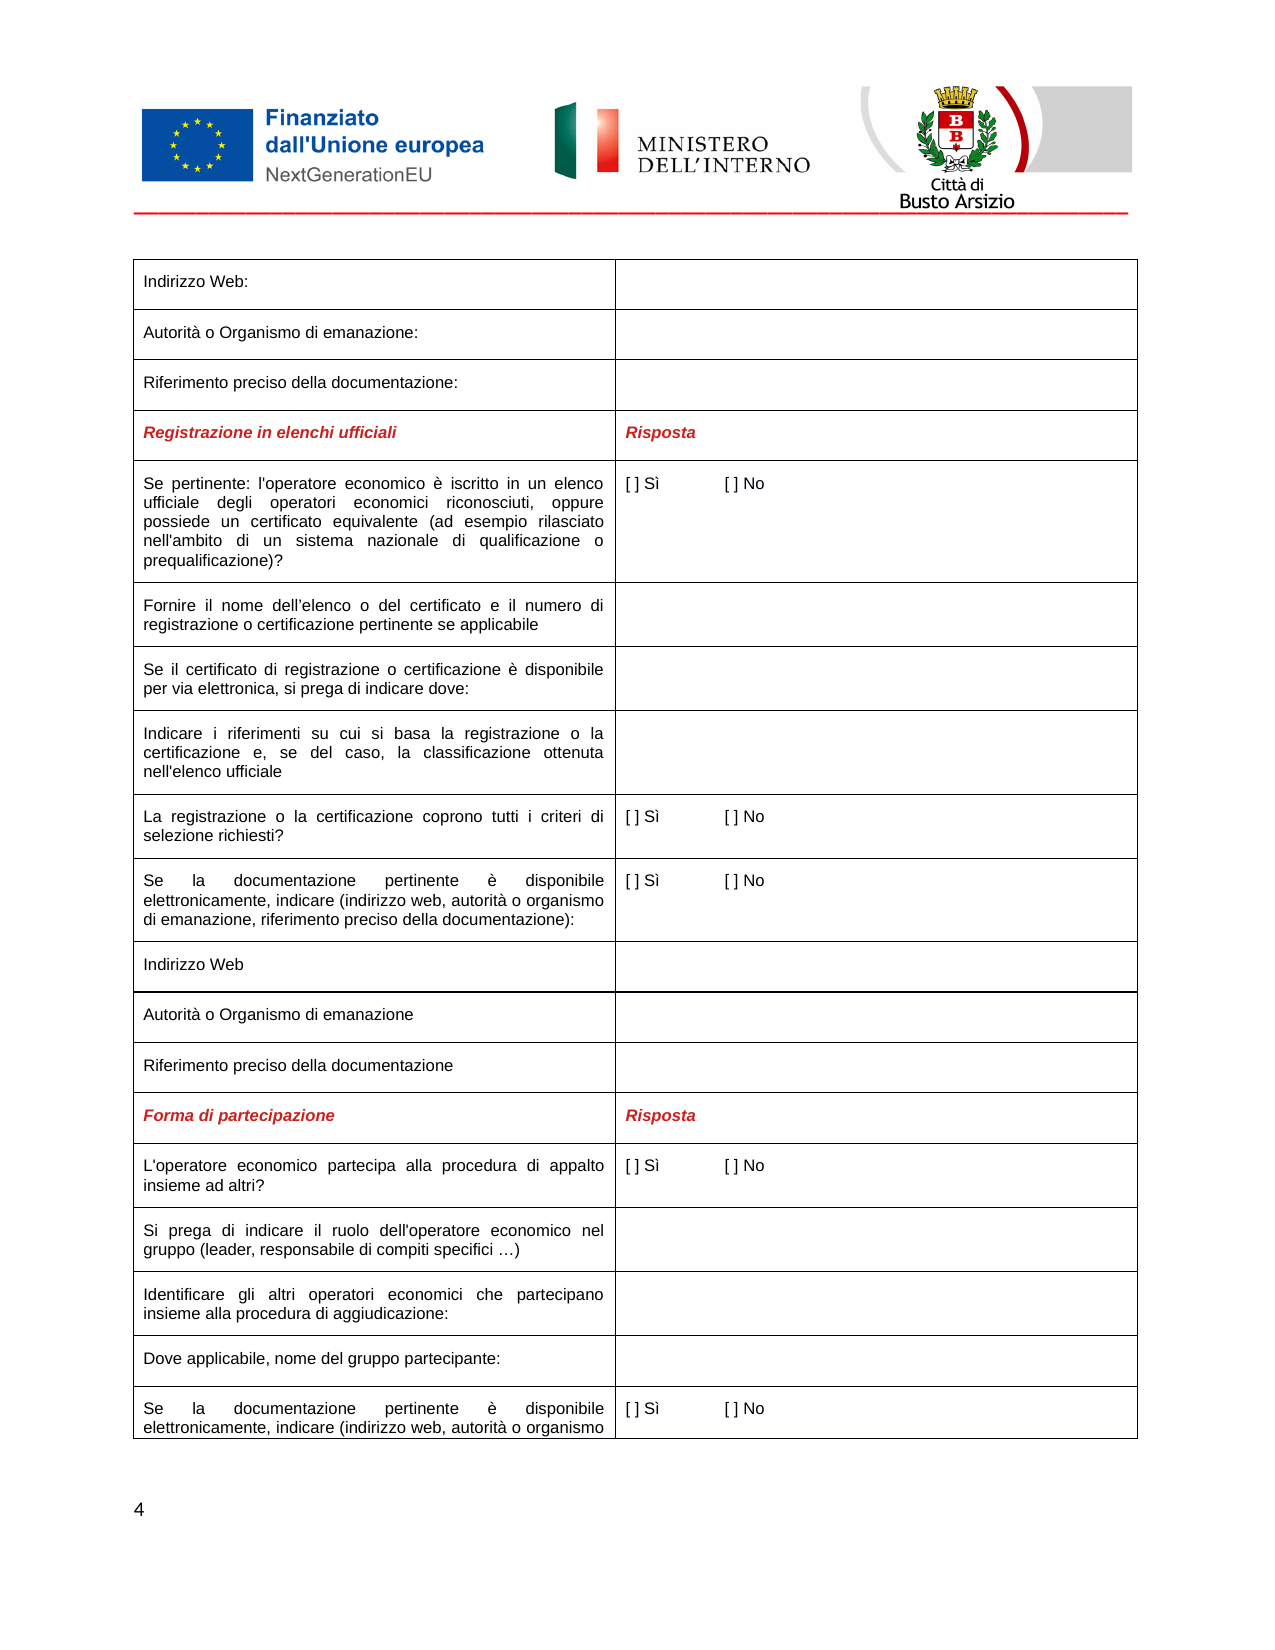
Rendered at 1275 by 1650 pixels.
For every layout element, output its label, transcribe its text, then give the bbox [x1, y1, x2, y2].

table_cell Se pertinente: l'operatore economico è iscritto in un elenco ufficiale degli operatori economici riconosciuti, oppure possiede un certificato equivalente (ad esempio rilasciato nell'ambito di un sistema nazionale di qualificazione o prequalificazione)? [134, 461, 615, 582]
table_cell Autorità o Organismo di emanazione [134, 993, 615, 1042]
table_cell Indirizzo Web: [134, 260, 615, 309]
table_cell [616, 583, 1137, 646]
table_cell Risposta [616, 411, 1137, 460]
table_cell [ ] Sì [ ] No [616, 461, 1137, 582]
table_cell [616, 1043, 1137, 1092]
table_cell Riferimento preciso della documentazione: [134, 360, 615, 410]
table_cell [616, 310, 1137, 359]
table_cell Se la documentazione pertinente è disponibile elettronicamente, indicare (indirizzo web, autorità o organismo [134, 1387, 615, 1437]
table_cell Riferimento preciso della documentazione [134, 1043, 615, 1092]
table_cell Se il certificato di registrazione o certificazione è disponibile per via elettronica, si prega di indicare dove: [134, 647, 615, 710]
table_cell Identificare gli altri operatori economici che partecipano insieme alla procedura di aggiudicazione: [134, 1272, 615, 1335]
table_cell [ ] Sì [ ] No [616, 1144, 1137, 1207]
table_cell [616, 1208, 1137, 1271]
table_cell [ ] Sì [ ] No [616, 1387, 1137, 1437]
table_cell [616, 360, 1137, 410]
table_cell [616, 993, 1137, 1042]
table_cell L'operatore economico partecipa alla procedura di appalto insieme ad altri? [134, 1144, 615, 1207]
table_cell [616, 260, 1137, 309]
table_cell [ ] Sì [ ] No [616, 795, 1137, 858]
table_cell La registrazione o la certificazione coprono tutti i criteri di selezione richiesti? [134, 795, 615, 858]
table_cell [616, 1336, 1137, 1386]
table_cell [616, 647, 1137, 710]
table_cell Dove applicabile, nome del gruppo partecipante: [134, 1336, 615, 1386]
table_cell Fornire il nome dell’elenco o del certificato e il numero di registrazione o certificazione pertinente se applicabile [134, 583, 615, 646]
table_cell Si prega di indicare il ruolo dell'operatore economico nel gruppo (leader, responsabile di compiti specifici …) [134, 1208, 615, 1271]
table_cell Indicare i riferimenti su cui si basa la registrazione o la certificazione e, se del caso, la classificazione ottenuta nell'elenco ufficiale [134, 711, 615, 793]
table_cell [ ] Sì [ ] No [616, 859, 1137, 941]
table_cell Registrazione in elenchi ufficiali [134, 411, 615, 460]
table_cell Risposta [616, 1093, 1137, 1143]
table_cell Se la documentazione pertinente è disponibile elettronicamente, indicare (indirizzo web, autorità o organismo di emanazione, riferimento preciso della documentazione): [134, 859, 615, 941]
table_cell Indirizzo Web [134, 942, 615, 991]
table_cell [616, 1272, 1137, 1335]
table_cell [616, 711, 1137, 793]
table_cell [616, 942, 1137, 991]
picture [133, 97, 515, 192]
picture [551, 98, 813, 186]
table_cell Autorità o Organismo di emanazione: [134, 310, 615, 359]
table_cell Forma di partecipazione [134, 1093, 615, 1143]
picture [860, 86, 1133, 209]
